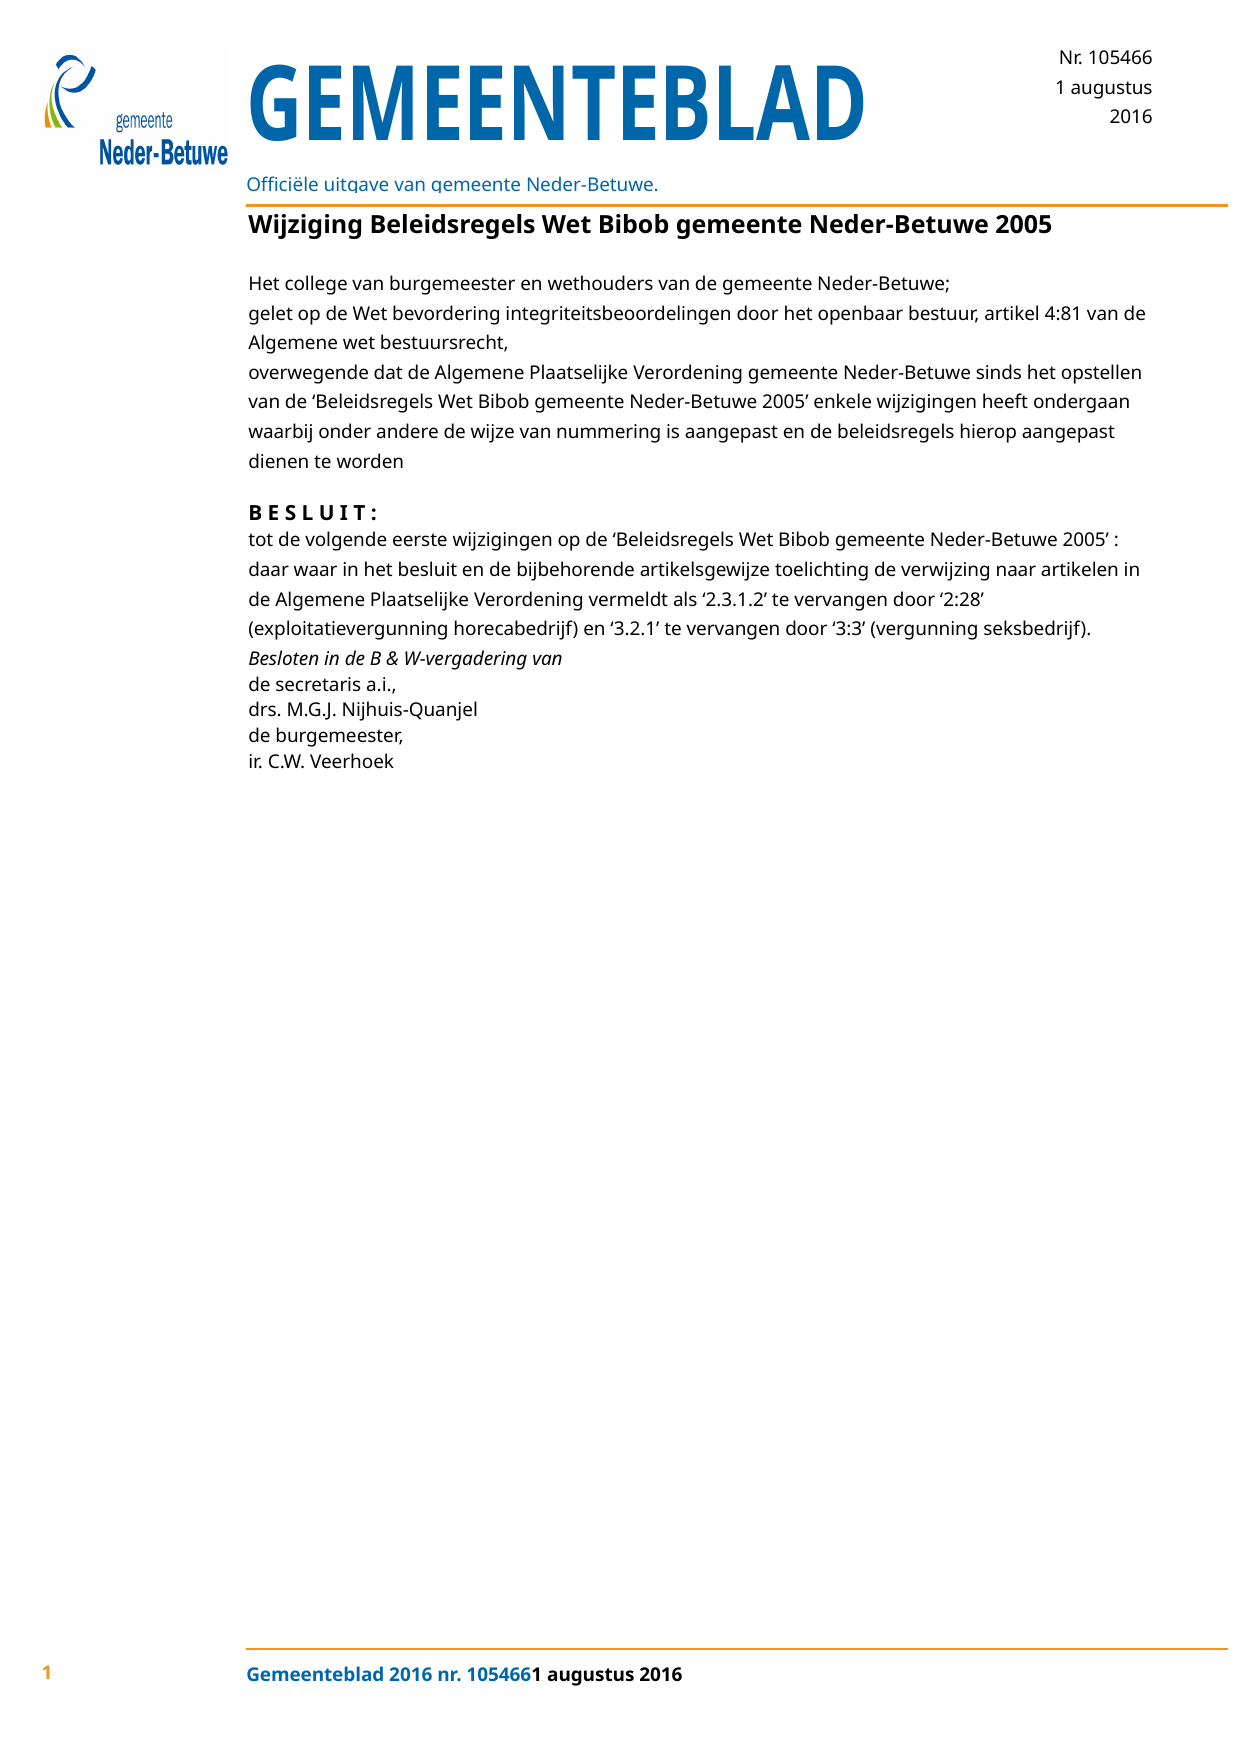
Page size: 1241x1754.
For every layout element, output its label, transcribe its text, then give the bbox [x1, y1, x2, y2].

text Wijziging Beleidsregels Wet Bibob gemeente Neder-Betuwe 2005 [248, 207, 1152, 241]
text gelet op de Wet bevordering integriteitsbeoordelingen door het openbaar bestuur, artikel 4:81 van de Algemene wet bestuursrecht, [248, 300, 1152, 355]
text ir. C.W. Veerhoek [248, 748, 1152, 774]
text de burgemeester, [248, 722, 1152, 748]
text Besloten in de B & W-vergadering van [248, 645, 1152, 671]
picture [41, 47, 231, 172]
text overwegende dat de Algemene Plaatselijke Verordening gemeente Neder-Betuwe sinds het opstellen van de ‘Beleidsregels Wet Bibob gemeente Neder-Betuwe 2005’ enkele wijzigingen heeft ondergaan waarbij onder andere de wijze van nummering is aangepast en de beleidsregels hierop aangepast dienen te worden [248, 359, 1152, 473]
text tot de volgende eerste wijzigingen op de ‘Beleidsregels Wet Bibob gemeente Neder-Betuwe 2005’ : [248, 527, 1152, 552]
text daar waar in het besluit en de bijbehorende artikelsgewijze toelichting de verwijzing naar artikelen in de Algemene Plaatselijke Verordening vermeldt als ‘2.3.1.2’ te vervangen door ‘2:28’ (exploitatievergunning horecabedrijf) en ‘3.2.1’ te vervangen door ‘3:3’ (vergunning seksbedrijf). [248, 556, 1152, 641]
text drs. M.G.J. Nijhuis-Quanjel [248, 696, 1152, 722]
text B E S L U I T : [248, 498, 1152, 527]
text de secretaris a.i., [248, 671, 1152, 696]
text Het college van burgemeester en wethouders van de gemeente Neder-Betuwe; [248, 270, 1152, 296]
